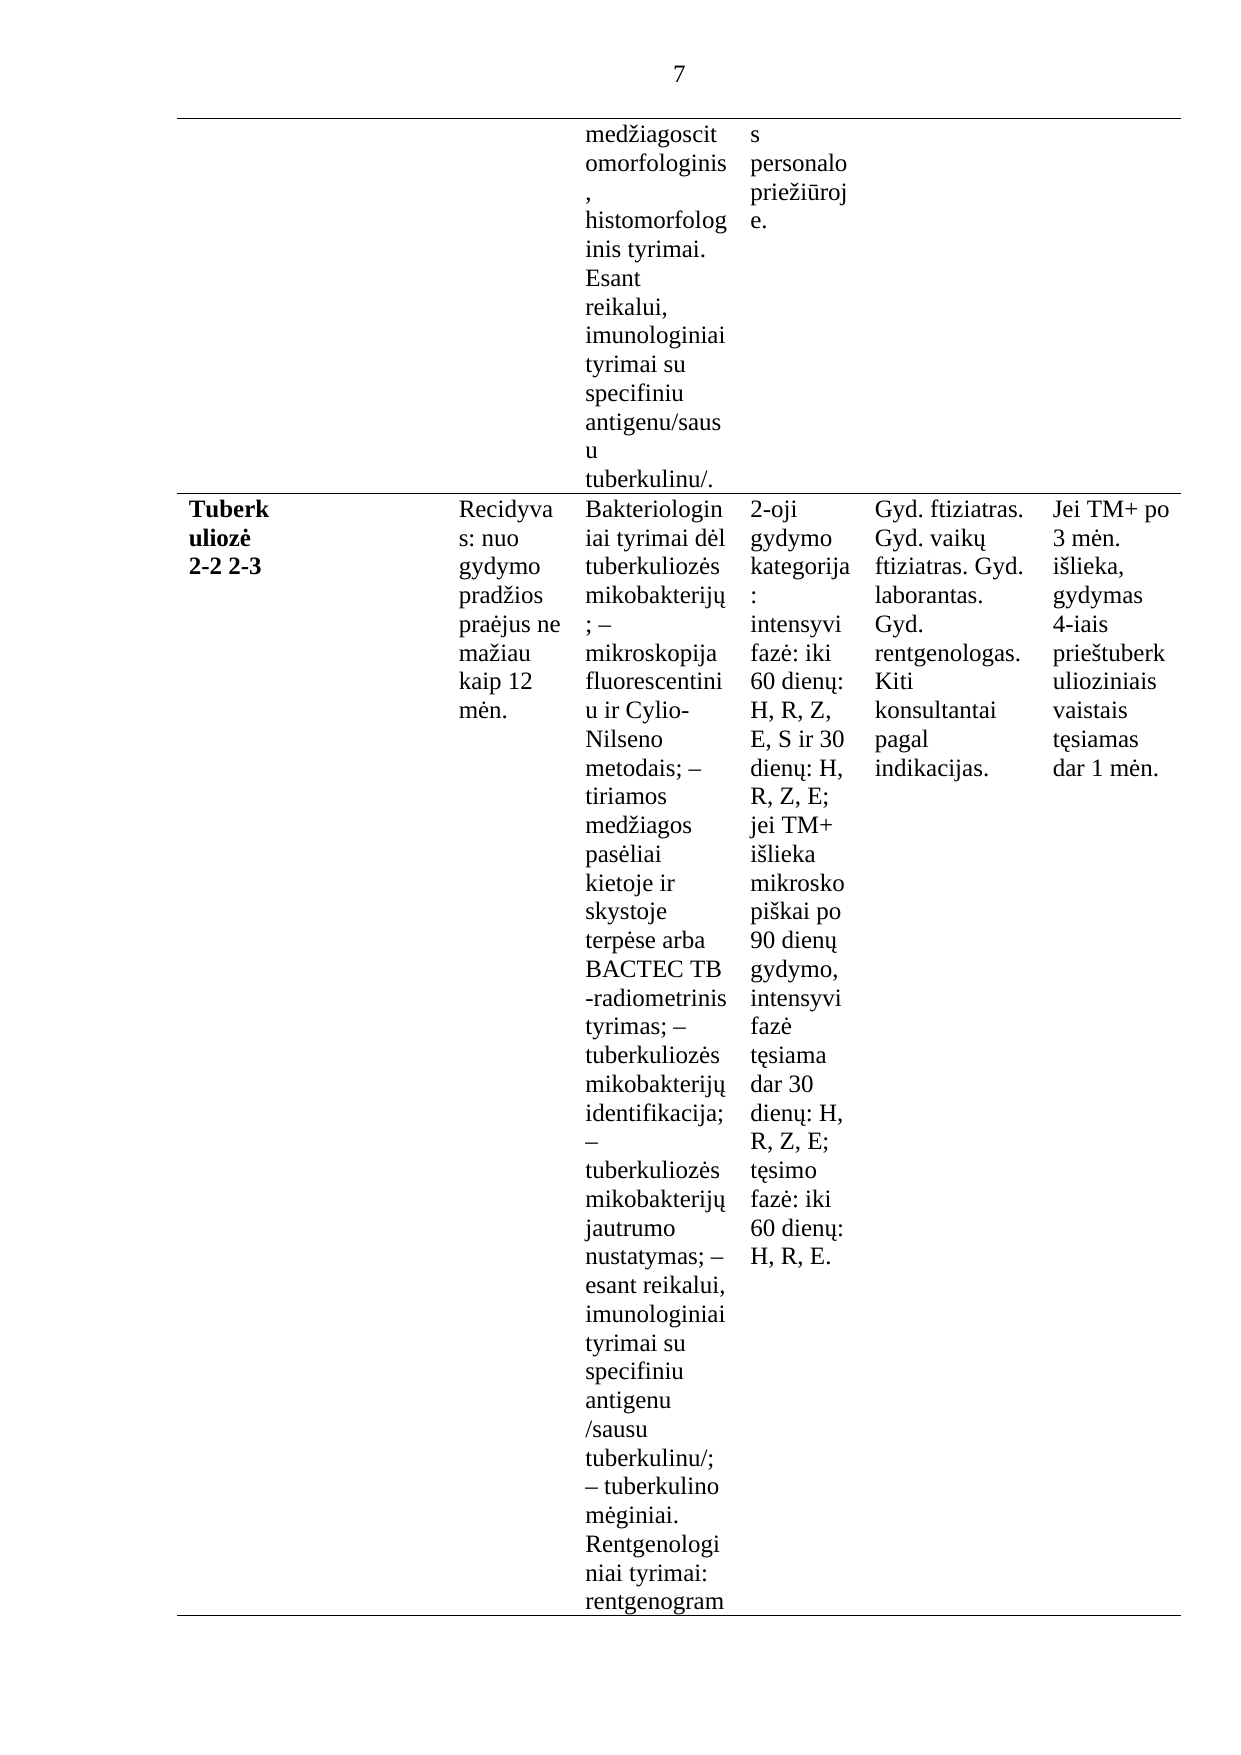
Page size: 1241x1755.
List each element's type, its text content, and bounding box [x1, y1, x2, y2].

table_cell [863, 119, 1041, 493]
table_cell s personalo priežiūroje. [739, 119, 863, 493]
table_cell [1041, 119, 1181, 493]
table_cell Bakteriologiniai tyrimai dėl tuberkuliozės mikobakterijų; – mikroskopija fluorescentiniu ir Cylio-Nilseno metodais; – tiriamos medžiagos pasėliai kietoje ir skystoje terpėse arba BACTEC TB -radiometrinis tyrimas; – tuberkuliozės mikobakterijų identifikacija; – tuberkuliozės mikobakterijų jautrumo nustatymas; – esant reikalui, imunologiniai tyrimai su specifiniu antigenu /sausu tuberkulinu/; – tuberkulino mėginiai. Rentgenologiniai tyrimai: rentgenogram [574, 494, 739, 1615]
table_cell Gyd. ftiziatras. Gyd. vaikų ftiziatras. Gyd. laborantas. Gyd. rentgenologas. Kiti konsultantai pagal indikacijas. [863, 494, 1041, 1615]
table_cell Jei TM+ po 3 mėn. išlieka, gydymas 4-iais prieštuberkulioziniais vaistais tęsiamas dar 1 mėn. [1041, 494, 1181, 1615]
table_cell [447, 119, 574, 493]
table_cell [287, 494, 342, 1615]
table_cell [177, 119, 287, 493]
table_cell Recidyvas: nuo gydymo pradžios praėjus ne mažiau kaip 12 mėn. [447, 494, 574, 1615]
table_cell [287, 119, 342, 493]
table_cell medžiagoscitomorfologinis, histomorfologinis tyrimai. Esant reikalui, imunologiniai tyrimai su specifiniu antigenu/sausu tuberkulinu/. [574, 119, 739, 493]
table_cell Tuberkuliozė 2-2 2-3 [177, 494, 287, 1615]
table_cell [342, 119, 447, 493]
table_cell 2-oji gydymo kategorija: intensyvi fazė: iki 60 dienų: H, R, Z, E, S ir 30 dienų: H, R, Z, E; jei TM+ išlieka mikroskopiškai po 90 dienų gydymo, intensyvi fazė tęsiama dar 30 dienų: H, R, Z, E; tęsimo fazė: iki 60 dienų: H, R, E. [739, 494, 863, 1615]
table_cell [342, 494, 447, 1615]
